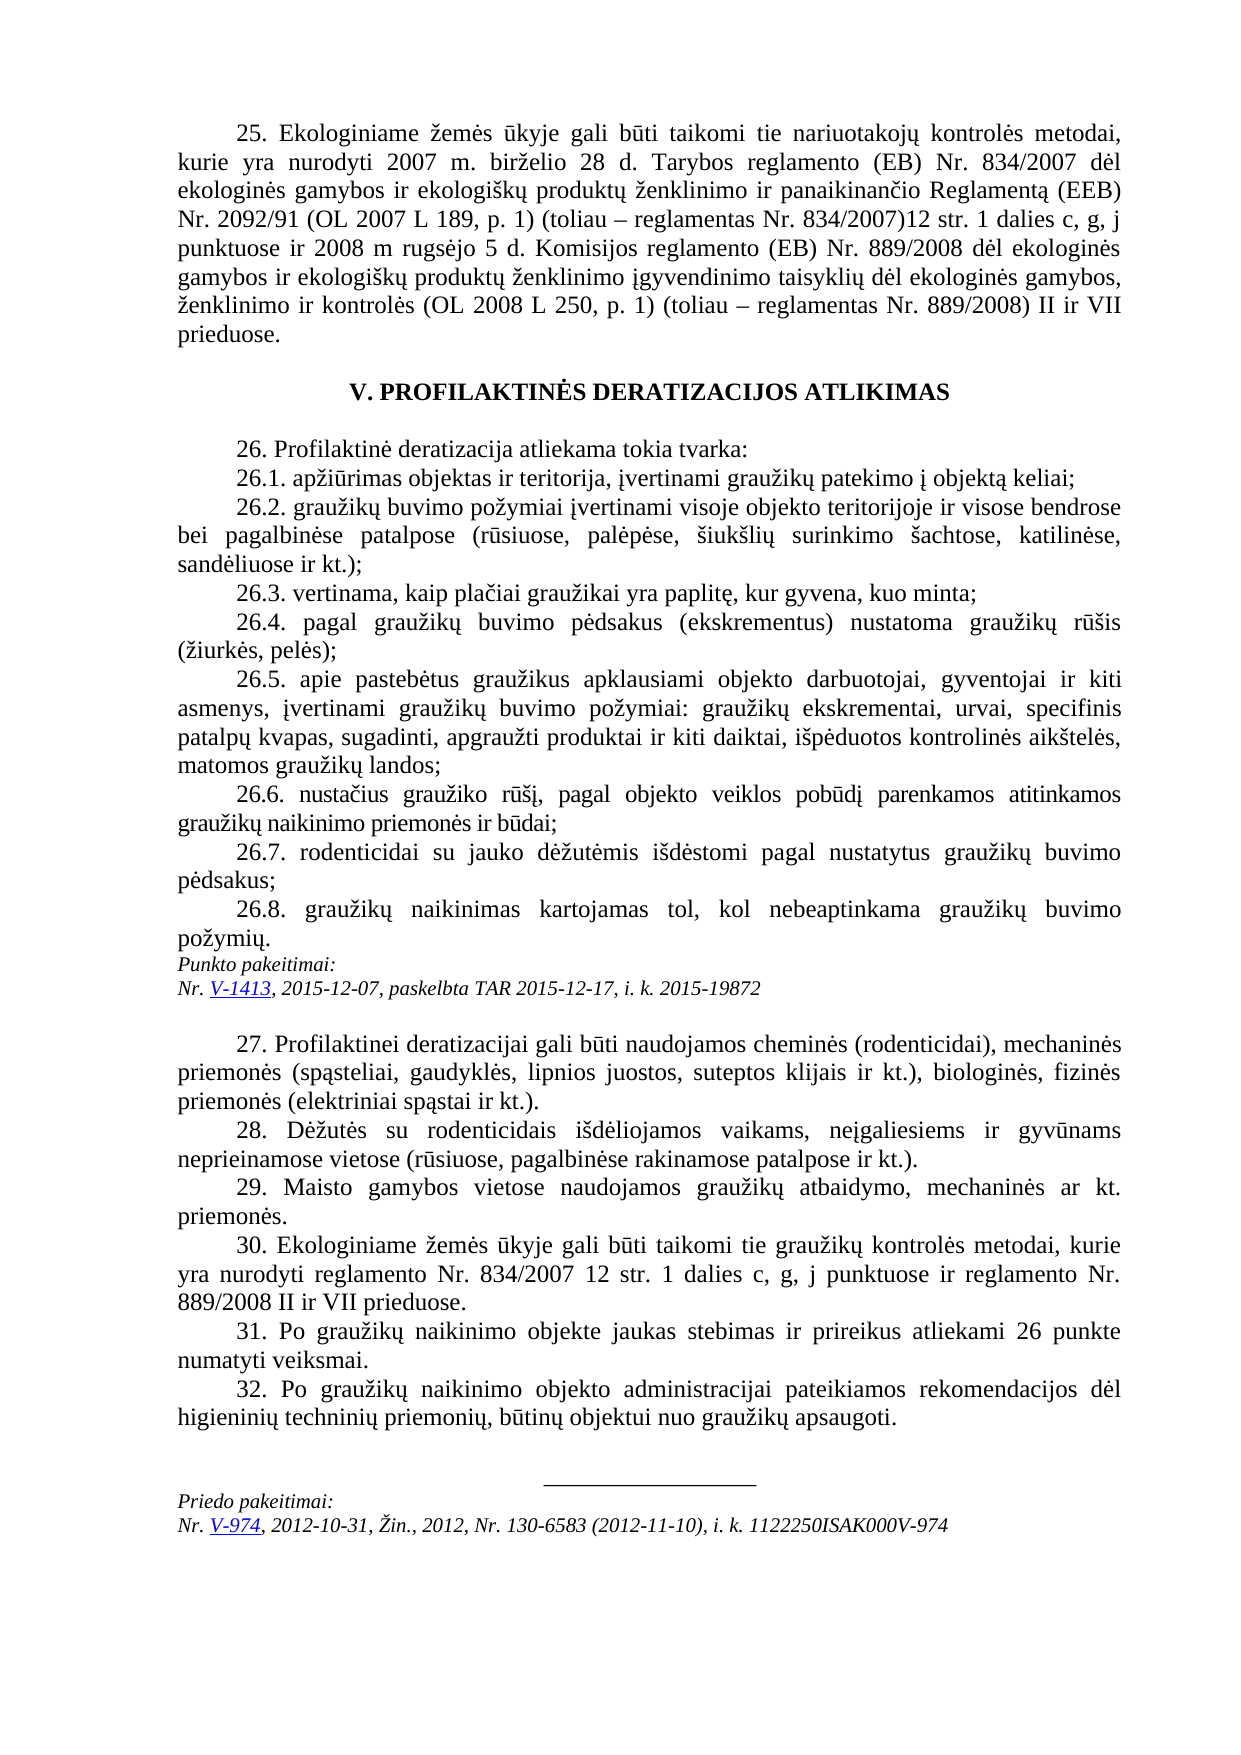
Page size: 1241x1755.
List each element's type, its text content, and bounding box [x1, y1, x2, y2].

text 26. Profilaktinė deratizacija atliekama tokia tvarka: [177, 434, 1122, 463]
text 26.1. apžiūrimas objektas ir teritorija, įvertinami graužikų patekimo į objektą keliai; [177, 463, 1122, 492]
text 26.7. rodenticidai su jauko dėžutėmis išdėstomi pagal nustatytus graužikų buvimo pėdsakus; [177, 837, 1122, 894]
text 27. Profilaktinei deratizacijai gali būti naudojamos cheminės (rodenticidai), mechaninės priemonės (spąsteliai, gaudyklės, lipnios juostos, suteptos klijais ir kt.), biologinės, fizinės priemonės (elektriniai spąstai ir kt.). [177, 1029, 1122, 1115]
text 29. Maisto gamybos vietose naudojamos graužikų atbaidymo, mechaninės ar kt. priemonės. [177, 1172, 1122, 1230]
text 26.6. nustačius graužiko rūšį, pagal objekto veiklos pobūdį parenkamos atitinkamos graužikų naikinimo priemonės ir būdai; [177, 779, 1122, 837]
text Nr. V-1413, 2015-12-07, paskelbta TAR 2015-12-17, i. k. 2015-19872 [177, 976, 1122, 1000]
text Priedo pakeitimai: [177, 1489, 1122, 1513]
text 31. Po graužikų naikinimo objekte jaukas stebimas ir prireikus atliekami 26 punkte numatyti veiksmai. [177, 1316, 1122, 1374]
text 32. Po graužikų naikinimo objekto administracijai pateikiamos rekomendacijos dėl higieninių techninių priemonių, būtinų objektui nuo graužikų apsaugoti. [177, 1374, 1122, 1431]
text Nr. V-974, 2012-10-31, Žin., 2012, Nr. 130-6583 (2012-11-10), i. k. 1122250ISAK000V-974 [177, 1513, 1122, 1537]
text 26.4. pagal graužikų buvimo pėdsakus (ekskrementus) nustatoma graužikų rūšis (žiurkės, pelės); [177, 607, 1122, 664]
text 25. Ekologiniame žemės ūkyje gali būti taikomi tie nariuotakojų kontrolės metodai, kurie yra nurodyti 2007 m. birželio 28 d. Tarybos reglamento (EB) Nr. 834/2007 dėl ekologinės gamybos ir ekologiškų produktų ženklinimo ir panaikinančio Reglamentą (EEB) Nr. 2092/91 (OL 2007 L 189, p. 1) (toliau – reglamentas Nr. 834/2007)12 str. 1 dalies c, g, j punktuose ir 2008 m rugsėjo 5 d. Komisijos reglamento (EB) Nr. 889/2008 dėl ekologinės gamybos ir ekologiškų produktų ženklinimo įgyvendinimo taisyklių dėl ekologinės gamybos, ženklinimo ir kontrolės (OL 2008 L 250, p. 1) (toliau – reglamentas Nr. 889/2008) II ir VII prieduose. [177, 118, 1122, 348]
text 28. Dėžutės su rodenticidais išdėliojamos vaikams, neįgaliesiems ir gyvūnams neprieinamose vietose (rūsiuose, pagalbinėse rakinamose patalpose ir kt.). [177, 1115, 1122, 1172]
text 26.8. graužikų naikinimas kartojamas tol, kol nebeaptinkama graužikų buvimo požymių. [177, 894, 1122, 952]
text Punkto pakeitimai: [177, 952, 1122, 976]
text _________________ [177, 1460, 1122, 1489]
text 26.2. graužikų buvimo požymiai įvertinami visoje objekto teritorijoje ir visose bendrose bei pagalbinėse patalpose (rūsiuose, palėpėse, šiukšlių surinkimo šachtose, katilinėse, sandėliuose ir kt.); [177, 492, 1122, 578]
text 26.3. vertinama, kaip plačiai graužikai yra paplitę, kur gyvena, kuo minta; [177, 578, 1122, 607]
text V. PROFILAKTINĖS DERATIZACIJOS ATLIKIMAS [177, 377, 1122, 406]
text 26.5. apie pastebėtus graužikus apklausiami objekto darbuotojai, gyventojai ir kiti asmenys, įvertinami graužikų buvimo požymiai: graužikų ekskrementai, urvai, specifinis patalpų kvapas, sugadinti, apgraužti produktai ir kiti daiktai, išpėduotos kontrolinės aikštelės, matomos graužikų landos; [177, 664, 1122, 779]
text 30. Ekologiniame žemės ūkyje gali būti taikomi tie graužikų kontrolės metodai, kurie yra nurodyti reglamento Nr. 834/2007 12 str. 1 dalies c, g, j punktuose ir reglamento Nr. 889/2008 II ir VII prieduose. [177, 1230, 1122, 1316]
